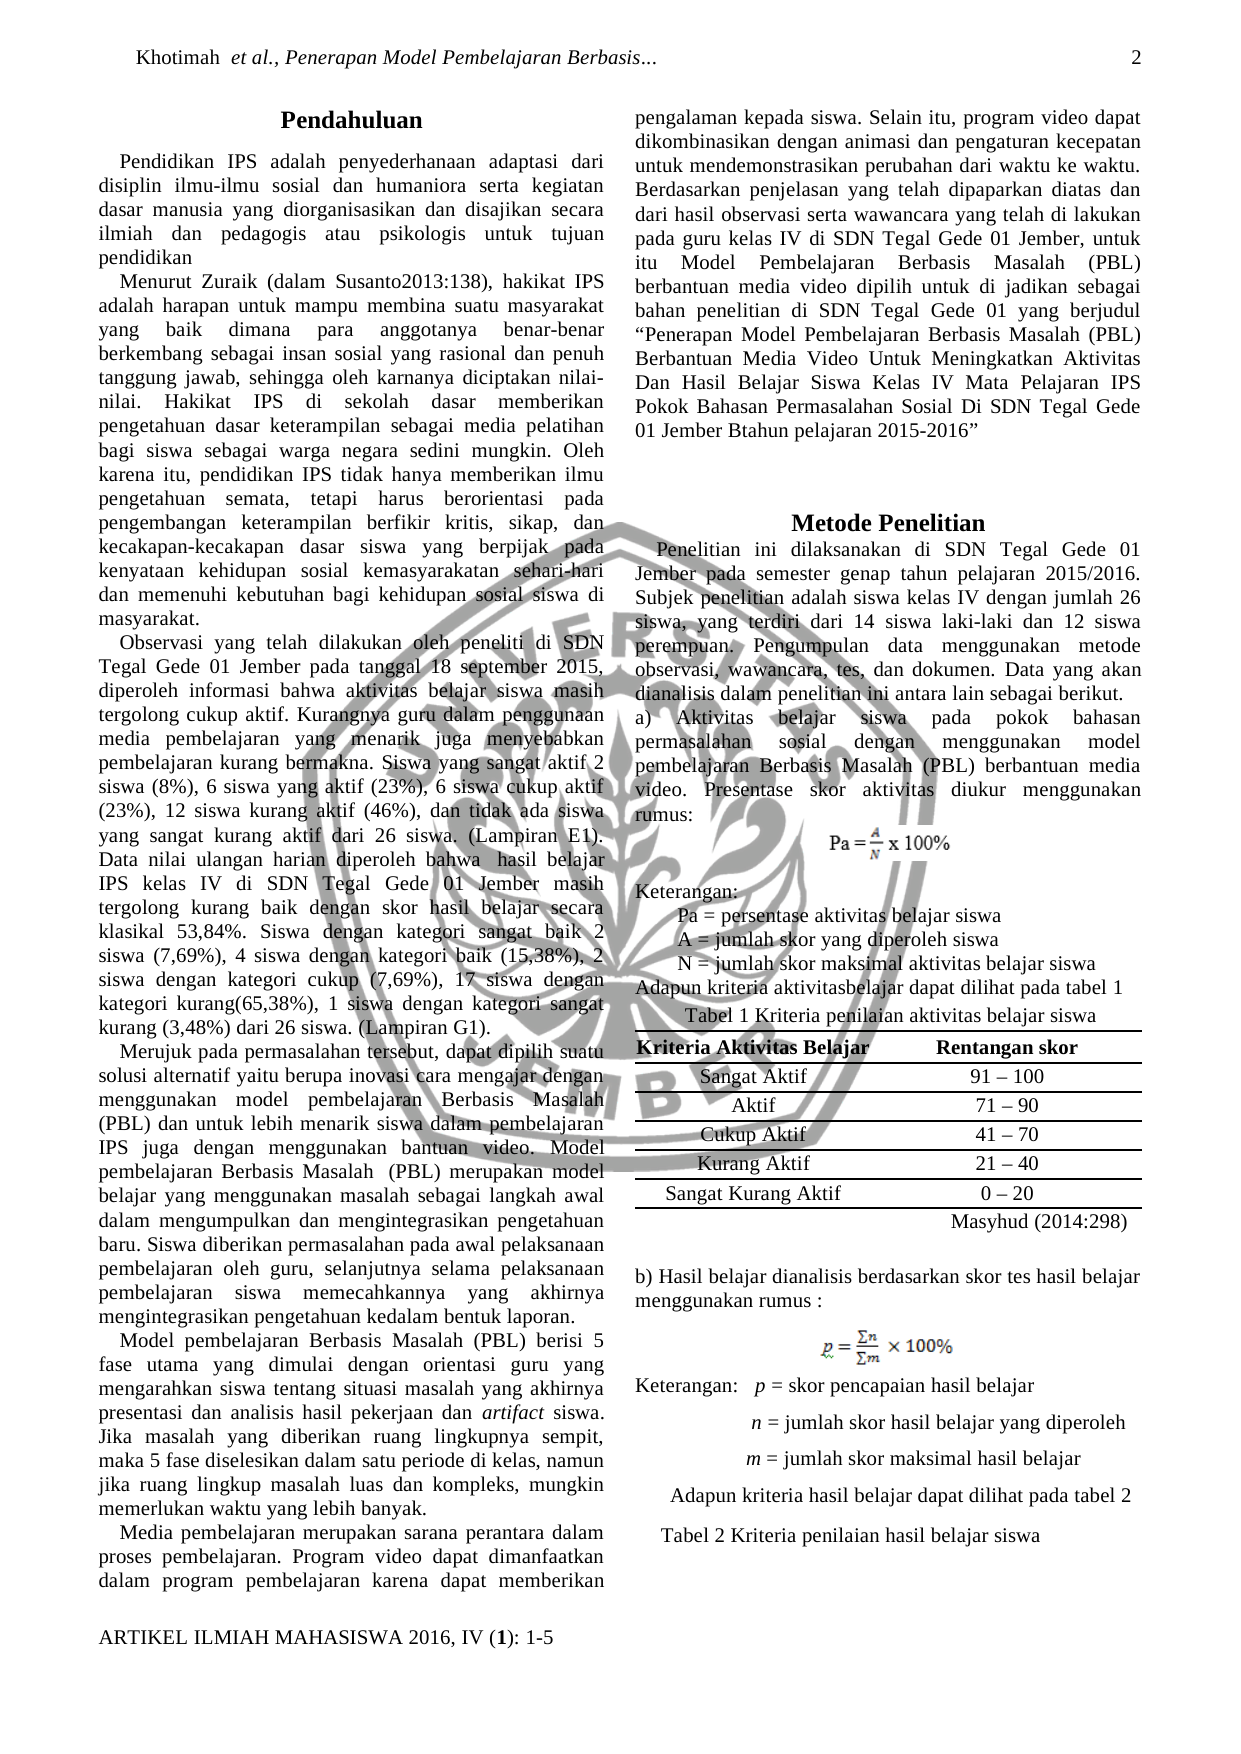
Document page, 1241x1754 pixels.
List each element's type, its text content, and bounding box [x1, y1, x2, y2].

list b) Hasil belajar dianalisis berdasarkan skor tes hasil belajar menggunakan rumus : [635, 1264, 1142, 1312]
table_cell 0 – 20 [872, 1180, 1142, 1207]
table_cell Sangat Aktif [635, 1064, 872, 1091]
text Menurut Zuraik (dalam Susanto2013:138), hakikat IPS adalah harapan untuk mampu membina suatu masyarakat yang baik dimana para anggotanya benar-benar berkembang sebagai insan sosial yang rasional dan penuh tanggung jawab, sehingga oleh karnanya diciptakan nilai-nilai. Hakikat IPS di sekolah dasar memberikan pengetahuan dasar keterampilan sebagai media pelatihan bagi siswa sebagai warga negara sedini mungkin. Oleh karena itu, pendidikan IPS tidak hanya memberikan ilmu pengetahuan semata, tetapi harus berorientasi pada pengembangan keterampilan berfikir kritis, sikap, dan kecakapan-kecakapan dasar siswa yang berpijak pada kenyataan kehidupan sosial kemasyarakatan sehari-hari dan memenuhi kebutuhan bagi kehidupan sosial siswa di masyarakat. [98, 269, 605, 630]
table_header Kriteria Aktivitas Belajar [635, 1032, 872, 1062]
text Pendahuluan [98, 105, 605, 134]
text a) Aktivitas belajar siswa pada pokok bahasan permasalahan sosial dengan menggunakan model pembelajaran Berbasis Masalah (PBL) berbantuan media video. Presentase skor aktivitas diukur menggunakan rumus: [635, 705, 1142, 825]
text Tabel 1 Kriteria penilaian aktivitas belajar siswa [635, 1002, 1142, 1026]
table_cell Cukup Aktif [635, 1122, 872, 1149]
text A = jumlah skor yang diperoleh siswa [635, 927, 1142, 951]
table_cell Aktif [635, 1093, 872, 1120]
table_cell 91 – 100 [872, 1064, 1142, 1091]
table_cell Sangat Kurang Aktif [635, 1180, 872, 1207]
picture [605, 447, 1011, 1247]
text Pendidikan IPS adalah penyederhanaan adaptasi dari disiplin ilmu-ilmu sosial dan humaniora serta kegiatan dasar manusia yang diorganisasikan dan disajikan secara ilmiah dan pedagogis atau psikologis untuk tujuan pendidikan [98, 149, 605, 269]
text Media pembelajaran merupakan sarana perantara dalam proses pembelajaran. Program video dapat dimanfaatkan dalam program pembelajaran karena dapat memberikan [98, 1520, 605, 1592]
table_cell 71 – 90 [872, 1093, 1142, 1120]
table_cell 21 – 40 [872, 1151, 1142, 1178]
text Masyhud (2014:298) [635, 1209, 1142, 1233]
text Tabel 2 Kriteria penilaian hasil belajar siswa [661, 1523, 1142, 1547]
picture [813, 1328, 963, 1371]
text pengalaman kepada siswa. Selain itu, program video dapat dikombinasikan dengan animasi dan pengaturan kecepatan untuk mendemonstrasikan perubahan dari waktu ke waktu. Berdasarkan penjelasan yang telah dipaparkan diatas dan dari hasil observasi serta wawancara yang telah di lakukan pada guru kelas IV di SDN Tegal Gede 01 Jember, untuk itu Model Pembelajaran Berbasis Masalah (PBL) berbantuan media video dipilih untuk di jadikan sebagai bahan penelitian di SDN Tegal Gede 01 yang berjudul “Penerapan Model Pembelajaran Berbasis Masalah (PBL) Berbantuan Media Video Untuk Meningkatkan Aktivitas Dan Hasil Belajar Siswa Kelas IV Mata Pelajaran IPS Pokok Bahasan Permasalahan Sosial Di SDN Tegal Gede 01 Jember Btahun pelajaran 2015-2016” [635, 105, 1142, 442]
text Model pembelajaran Berbasis Masalah (PBL) berisi 5 fase utama yang dimulai dengan orientasi guru yang mengarahkan siswa tentang situasi masalah yang akhirnya presentasi dan analisis hasil pekerjaan dan artifact siswa. Jika masalah yang diberikan ruang lingkupnya sempit, maka 5 fase diselesikan dalam satu periode di kelas, namun jika ruang lingkup masalah luas dan kompleks, mungkin memerlukan waktu yang lebih banyak. [98, 1328, 605, 1520]
text Penelitian ini dilaksanakan di SDN Tegal Gede 01 Jember pada semester genap tahun pelajaran 2015/2016. Subjek penelitian adalah siswa kelas IV dengan jumlah 26 siswa, yang terdiri dari 14 siswa laki-laki dan 12 siswa perempuan. Pengumpulan data menggunakan metode observasi, wawancara, tes, dan dokumen. Data yang akan dianalisis dalam penelitian ini antara lain sebagai berikut. [635, 537, 1142, 705]
text Metode Penelitian [635, 508, 1142, 537]
text m = jumlah skor maksimal hasil belajar [635, 1446, 1142, 1470]
text Keterangan: [635, 878, 1142, 903]
text Keterangan: p = skor pencapaian hasil belajar [635, 1373, 1142, 1397]
table_header Rentangan skor [872, 1032, 1142, 1062]
text Adapun kriteria hasil belajar dapat dilihat pada tabel 2 [661, 1483, 1142, 1507]
table_cell 41 – 70 [872, 1122, 1142, 1149]
text n = jumlah skor hasil belajar yang diperoleh [635, 1409, 1142, 1433]
text Merujuk pada permasalahan tersebut, dapat dipilih suatu solusi alternatif yaitu berupa inovasi cara mengajar dengan menggunakan model pembelajaran Berbasis Masalah (PBL) dan untuk lebih menarik siswa dalam pembelajaran IPS juga dengan menggunakan bantuan video. Model pembelajaran Berbasis Masalah (PBL) merupakan model belajar yang menggunakan masalah sebagai langkah awal dalam mengumpulkan dan mengintegrasikan pengetahuan baru. Siswa diberikan permasalahan pada awal pelaksanaan pembelajaran oleh guru, selanjutnya selama pelaksanaan pembelajaran siswa memecahkannya yang akhirnya mengintegrasikan pengetahuan kedalam bentuk laporan. [98, 1039, 605, 1328]
text Pa = persentase aktivitas belajar siswa [635, 903, 1142, 927]
text N = jumlah skor maksimal aktivitas belajar siswa [635, 951, 1142, 975]
text Adapun kriteria aktivitasbelajar dapat dilihat pada tabel 1 [635, 975, 1142, 999]
text Observasi yang telah dilakukan oleh peneliti di SDN Tegal Gede 01 Jember pada tanggal 18 september 2015, diperoleh informasi bahwa aktivitas belajar siswa masih tergolong cukup aktif. Kurangnya guru dalam penggunaan media pembelajaran yang menarik juga menyebabkan pembelajaran kurang bermakna. Siswa yang sangat aktif 2 siswa (8%), 6 siswa yang aktif (23%), 6 siswa cukup aktif (23%), 12 siswa kurang aktif (46%), dan tidak ada siswa yang sangat kurang aktif dari 26 siswa. (Lampiran E1). Data nilai ulangan harian diperoleh bahwa hasil belajar IPS kelas IV di SDN Tegal Gede 01 Jember masih tergolong kurang baik dengan skor hasil belajar secara klasikal 53,84%. Siswa dengan kategori sangat baik 2 siswa (7,69%), 4 siswa dengan kategori baik (15,38%), 2 siswa dengan kategori cukup (7,69%), 17 siswa dengan kategori kurang(65,38%), 1 siswa dengan kategori sangat kurang (3,48%) dari 26 siswa. (Lampiran G1). [98, 630, 605, 1039]
table_cell Kurang Aktif [635, 1151, 872, 1178]
